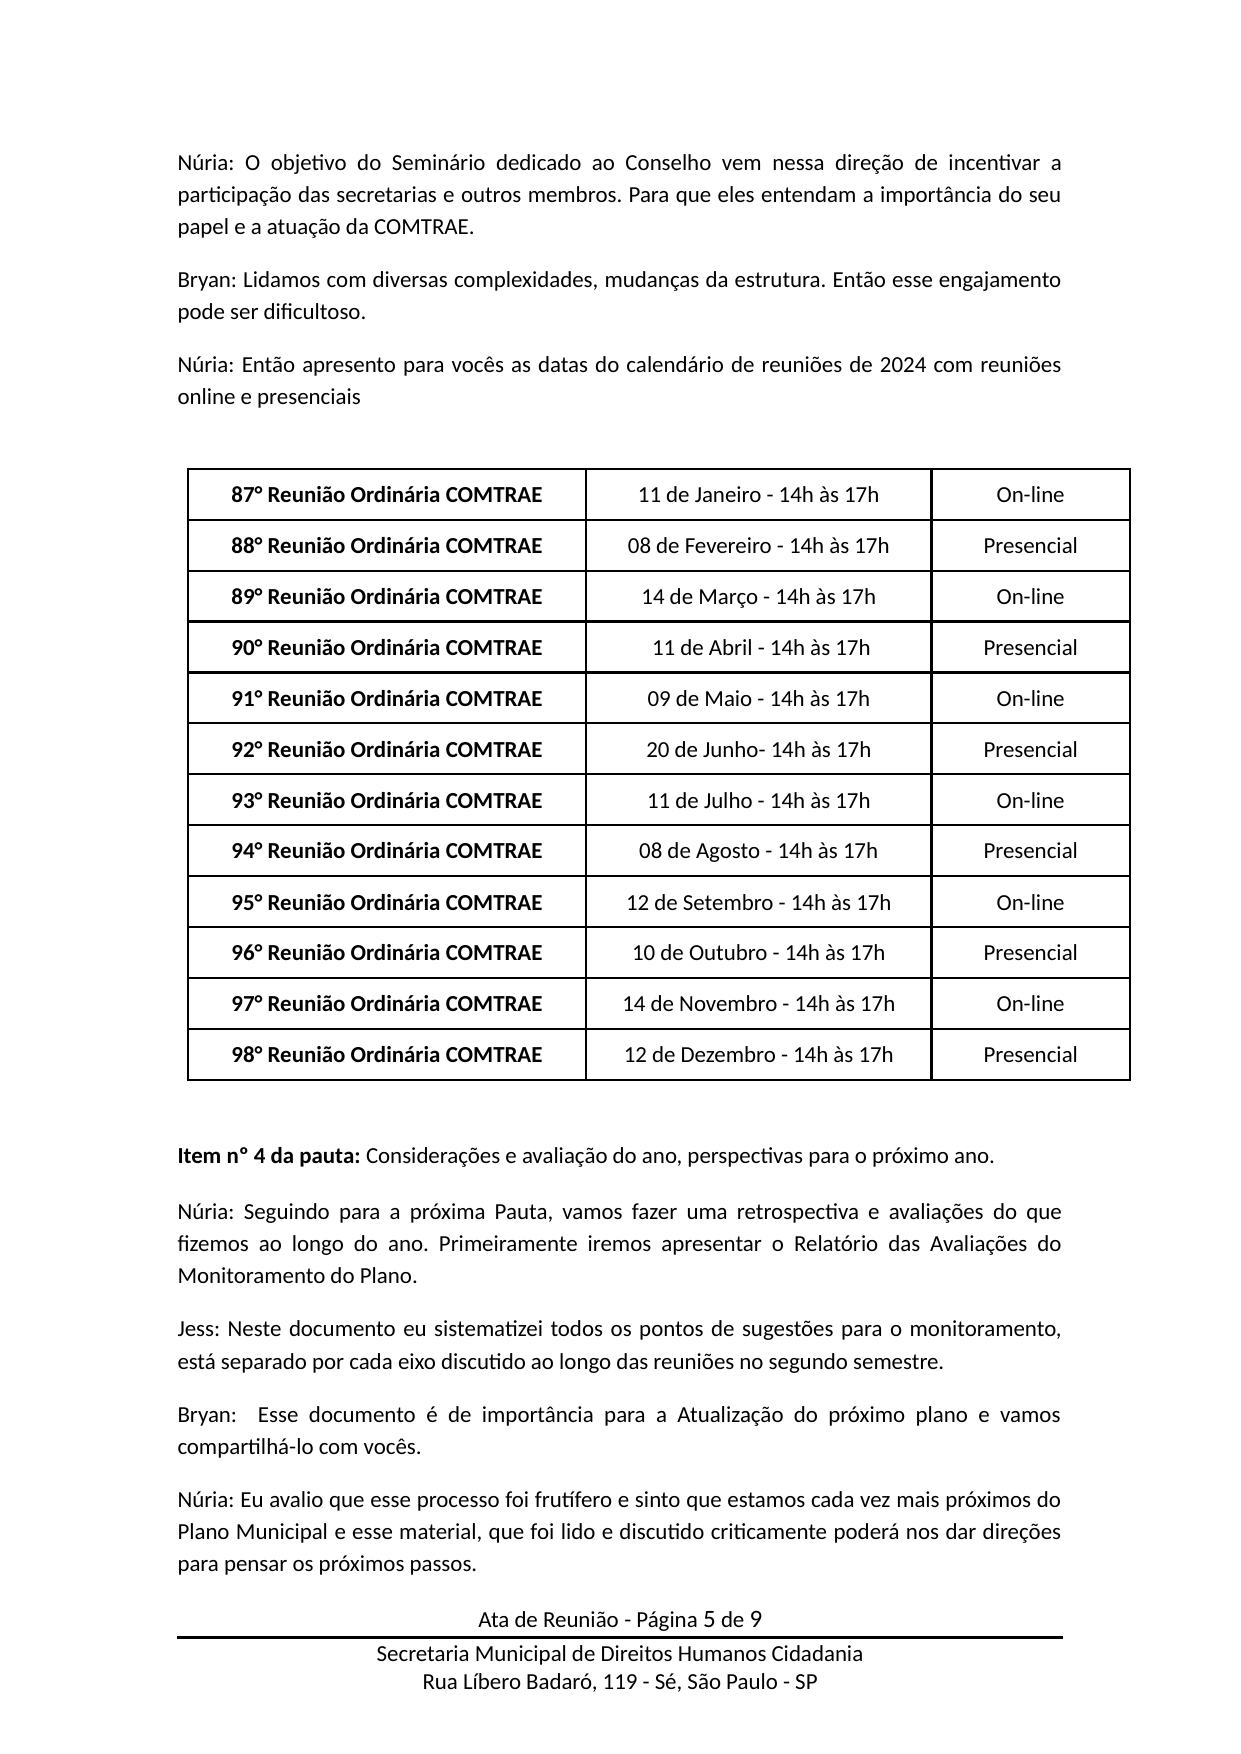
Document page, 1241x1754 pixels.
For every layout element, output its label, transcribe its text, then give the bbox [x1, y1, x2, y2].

table_cell 96° Reunião Ordinária COMTRAE [189, 928, 585, 977]
table_cell 08 de Agosto - 14h às 17h [587, 826, 930, 875]
table_header 11 de Janeiro - 14h às 17h [587, 470, 930, 518]
table_cell 08 de Fevereiro - 14h às 17h [587, 521, 930, 569]
table_cell On-line [933, 674, 1129, 722]
text Bryan: Lidamos com diversas complexidades, mudanças da estrutura. Então esse engajamento pode ser dificultoso. [177, 265, 1063, 325]
table_header On-line [933, 470, 1129, 518]
text Item nº 4 da pauta: Considerações e avaliação do ano, perspectivas para o próximo ano. [177, 1141, 1063, 1169]
table_cell Presencial [933, 521, 1129, 569]
table_cell On-line [933, 775, 1129, 824]
table_cell 12 de Dezembro - 14h às 17h [587, 1030, 930, 1079]
table_cell Presencial [933, 928, 1129, 977]
table_cell 10 de Outubro - 14h às 17h [587, 928, 930, 977]
table_cell 11 de Julho - 14h às 17h [587, 775, 930, 824]
table_cell 94° Reunião Ordinária COMTRAE [189, 826, 585, 875]
table_cell 88° Reunião Ordinária COMTRAE [189, 521, 585, 569]
table_cell Presencial [933, 623, 1129, 671]
table_cell 93° Reunião Ordinária COMTRAE [189, 775, 585, 824]
text Núria: Seguindo para a próxima Pauta, vamos fazer uma retrospectiva e avaliações do que fizemos ao longo do ano. Primeiramente iremos apresentar o Relatório das Avaliações do Monitoramento do Plano. [177, 1197, 1063, 1289]
table_cell On-line [933, 979, 1129, 1028]
text Núria: Então apresento para vocês as datas do calendário de reuniões de 2024 com reuniões online e presenciais [177, 350, 1063, 410]
table_cell 20 de Junho- 14h às 17h [587, 724, 930, 773]
table_cell 09 de Maio - 14h às 17h [587, 674, 930, 722]
table_cell 97° Reunião Ordinária COMTRAE [189, 979, 585, 1028]
table_cell 95° Reunião Ordinária COMTRAE [189, 877, 585, 926]
table_cell 91° Reunião Ordinária COMTRAE [189, 674, 585, 722]
table_header 87° Reunião Ordinária COMTRAE [189, 470, 585, 518]
text Bryan: Esse documento é de importância para a Atualização do próximo plano e vamos compartilhá-lo com vocês. [177, 1400, 1063, 1460]
table_cell 90° Reunião Ordinária COMTRAE [189, 623, 585, 671]
table_cell 98° Reunião Ordinária COMTRAE [189, 1030, 585, 1079]
table_cell 11 de Abril - 14h às 17h [587, 623, 930, 671]
table_cell 14 de Novembro - 14h às 17h [587, 979, 930, 1028]
table_cell 92° Reunião Ordinária COMTRAE [189, 724, 585, 773]
table_cell 89° Reunião Ordinária COMTRAE [189, 572, 585, 620]
table_cell 14 de Março - 14h às 17h [587, 572, 930, 620]
table_cell On-line [933, 877, 1129, 926]
table_cell Presencial [933, 1030, 1129, 1079]
text Núria: Eu avalio que esse processo foi frutífero e sinto que estamos cada vez mais próximos do Plano Municipal e esse material, que foi lido e discutido criticamente poderá nos dar direções para pensar os próximos passos. [177, 1485, 1063, 1577]
text Núria: O objetivo do Seminário dedicado ao Conselho vem nessa direção de incentivar a participação das secretarias e outros membros. Para que eles entendam a importância do seu papel e a atuação da COMTRAE. [177, 148, 1063, 240]
table_cell On-line [933, 572, 1129, 620]
text Jess: Neste documento eu sistematizei todos os pontos de sugestões para o monitoramento, está separado por cada eixo discutido ao longo das reuniões no segundo semestre. [177, 1314, 1063, 1375]
table_cell 12 de Setembro - 14h às 17h [587, 877, 930, 926]
table_cell Presencial [933, 826, 1129, 875]
table_cell Presencial [933, 724, 1129, 773]
